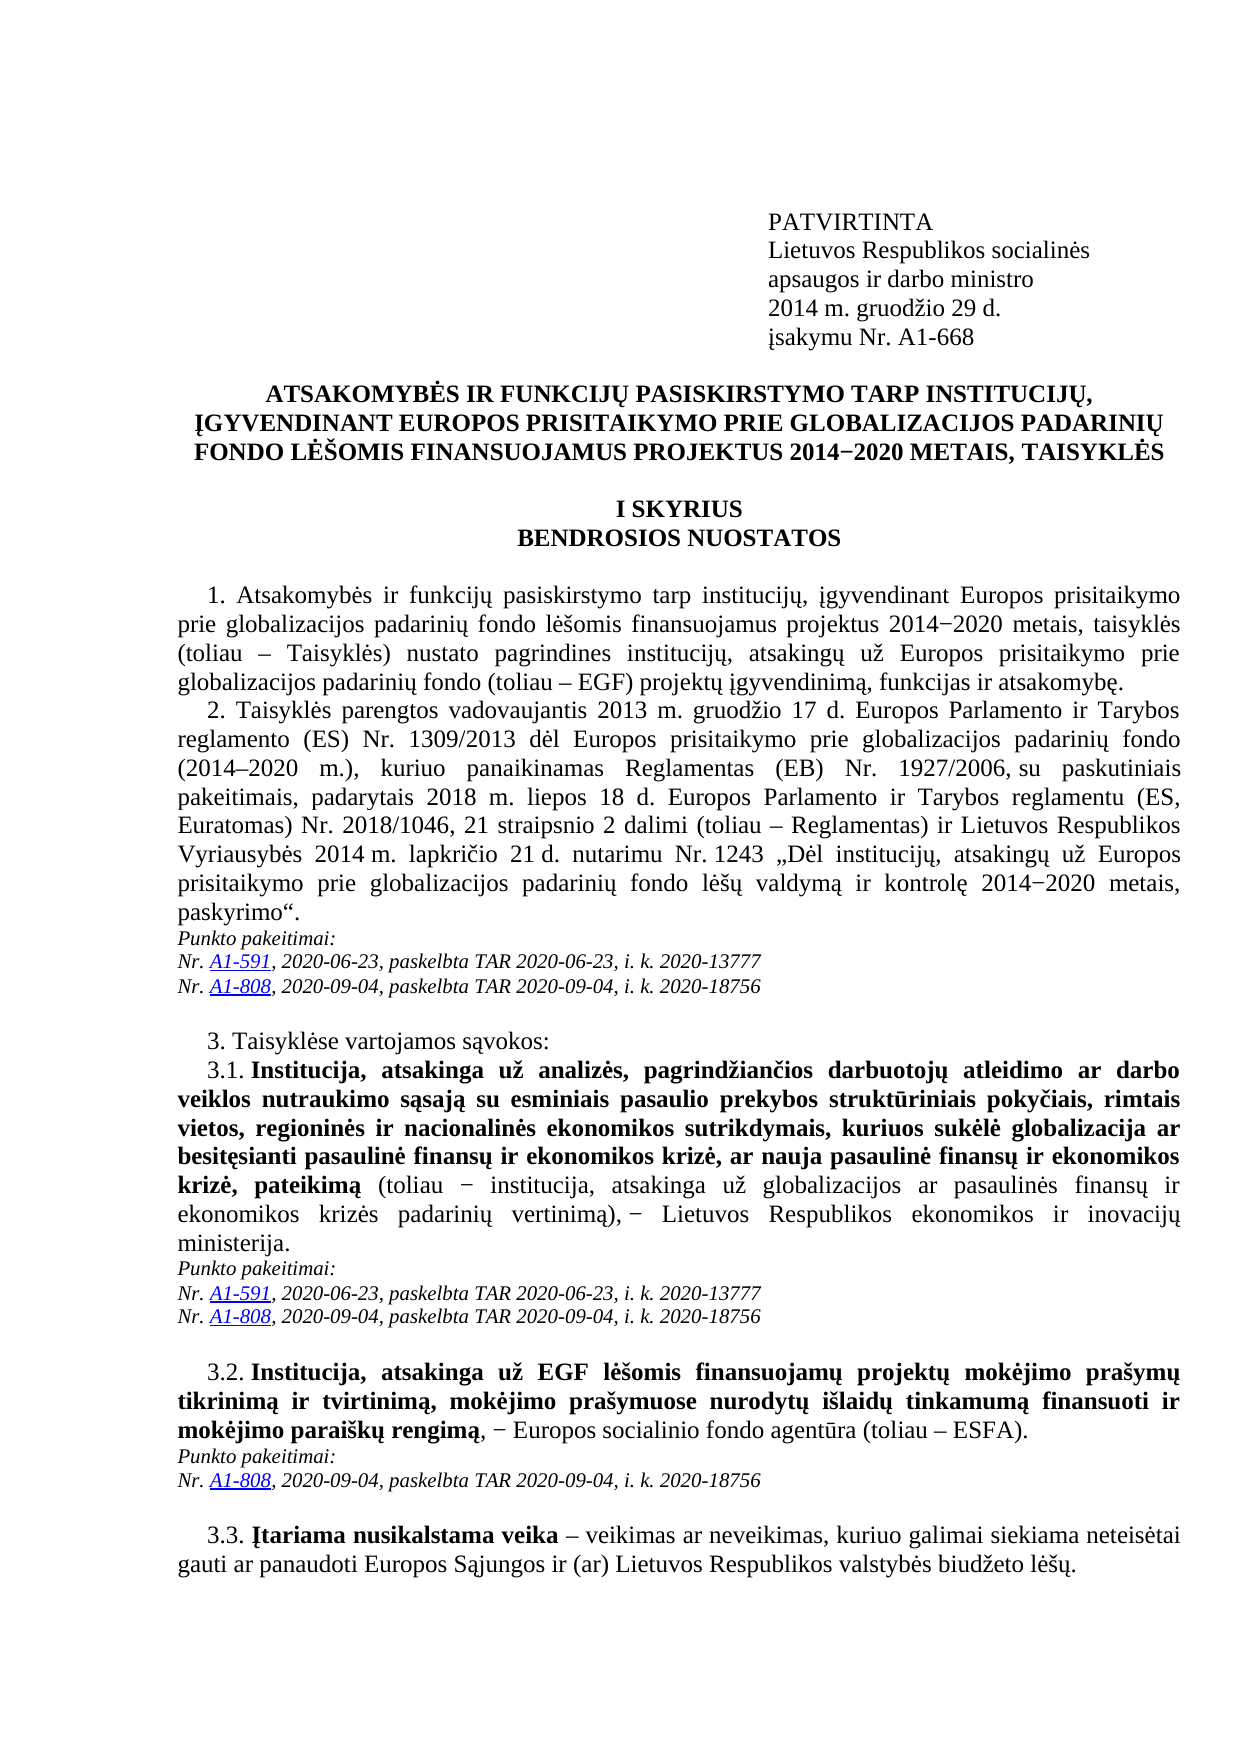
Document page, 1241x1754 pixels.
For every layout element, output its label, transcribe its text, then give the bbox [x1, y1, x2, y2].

text 3.3. Įtariama nusikalstama veika – veikimas ar neveikimas, kuriuo galimai siekiama neteisėtai gauti ar panaudoti Europos Sąjungos ir (ar) Lietuvos Respublikos valstybės biudžeto lėšų. [177, 1520, 1181, 1578]
text PATVIRTINTA [768, 207, 1181, 235]
text Punkto pakeitimai: [177, 1256, 1181, 1280]
text Punkto pakeitimai: [177, 1443, 1181, 1468]
text Nr. A1-591, 2020-06-23, paskelbta TAR 2020-06-23, i. k. 2020-13777 [177, 949, 1181, 973]
text I SKYRIUS [177, 494, 1181, 523]
text 1. Atsakomybės ir funkcijų pasiskirstymo tarp institucijų, įgyvendinant Europos prisitaikymo prie globalizacijos padarinių fondo lėšomis finansuojamus projektus 2014−2020 metais, taisyklės (toliau – Taisyklės) nustato pagrindines institucijų, atsakingų už Europos prisitaikymo prie globalizacijos padarinių fondo (toliau – EGF) projektų įgyvendinimą, funkcijas ir atsakomybę. [177, 580, 1181, 695]
text Nr. A1-591, 2020-06-23, paskelbta TAR 2020-06-23, i. k. 2020-13777 [177, 1280, 1181, 1304]
text bendrosios nuostatos [177, 523, 1181, 552]
text Nr. A1-808, 2020-09-04, paskelbta TAR 2020-09-04, i. k. 2020-18756 [177, 973, 1181, 998]
text 3.2. Institucija, atsakinga už EGF lėšomis finansuojamų projektų mokėjimo prašymų tikrinimą ir tvirtinimą, mokėjimo prašymuose nurodytų išlaidų tinkamumą finansuoti ir mokėjimo paraiškų rengimą, − Europos socialinio fondo agentūra (toliau – ESFA). [177, 1357, 1181, 1443]
text Nr. A1-808, 2020-09-04, paskelbta TAR 2020-09-04, i. k. 2020-18756 [177, 1304, 1181, 1328]
text Atsakomybės ir funkcijų pasiskirstymo tarp institucijų, įgyvendinant Europos prisitaikymo prie globalizacijos padarinių fondo lėšomis finansuojamus projektus 2014−2020 metais, TAISYKLĖS [177, 379, 1181, 465]
text Lietuvos Respublikos socialinės [768, 235, 1181, 264]
text 3. Taisyklėse vartojamos sąvokos: [177, 1026, 1181, 1055]
text 2014 m. gruodžio 29 d. [768, 293, 1181, 322]
text Nr. A1-808, 2020-09-04, paskelbta TAR 2020-09-04, i. k. 2020-18756 [177, 1468, 1181, 1492]
text 3.1. Institucija, atsakinga už analizės, pagrindžiančios darbuotojų atleidimo ar darbo veiklos nutraukimo sąsają su esminiais pasaulio prekybos struktūriniais pokyčiais, rimtais vietos, regioninės ir nacionalinės ekonomikos sutrikdymais, kuriuos sukėlė globalizacija ar besitęsianti pasaulinė finansų ir ekonomikos krizė, ar nauja pasaulinė finansų ir ekonomikos krizė, pateikimą (toliau − institucija, atsakinga už globalizacijos ar pasaulinės finansų ir ekonomikos krizės padarinių vertinimą), − Lietuvos Respublikos ekonomikos ir inovacijų ministerija. [177, 1055, 1181, 1256]
text Punkto pakeitimai: [177, 925, 1181, 949]
text 2. Taisyklės parengtos vadovaujantis 2013 m. gruodžio 17 d. Europos Parlamento ir Tarybos reglamento (ES) Nr. 1309/2013 dėl Europos prisitaikymo prie globalizacijos padarinių fondo (2014–2020 m.), kuriuo panaikinamas Reglamentas (EB) Nr. 1927/2006, su paskutiniais pakeitimais, padarytais 2018 m. liepos 18 d. Europos Parlamento ir Tarybos reglamentu (ES, Euratomas) Nr. 2018/1046, 21 straipsnio 2 dalimi (toliau – Reglamentas) ir Lietuvos Respublikos Vyriausybės 2014 m. lapkričio 21 d. nutarimu Nr. 1243 „Dėl institucijų, atsakingų už Europos prisitaikymo prie globalizacijos padarinių fondo lėšų valdymą ir kontrolę 2014−2020 metais, paskyrimo“. [177, 695, 1181, 925]
text įsakymu Nr. A1-668 [768, 322, 1181, 350]
text apsaugos ir darbo ministro [768, 264, 1181, 293]
